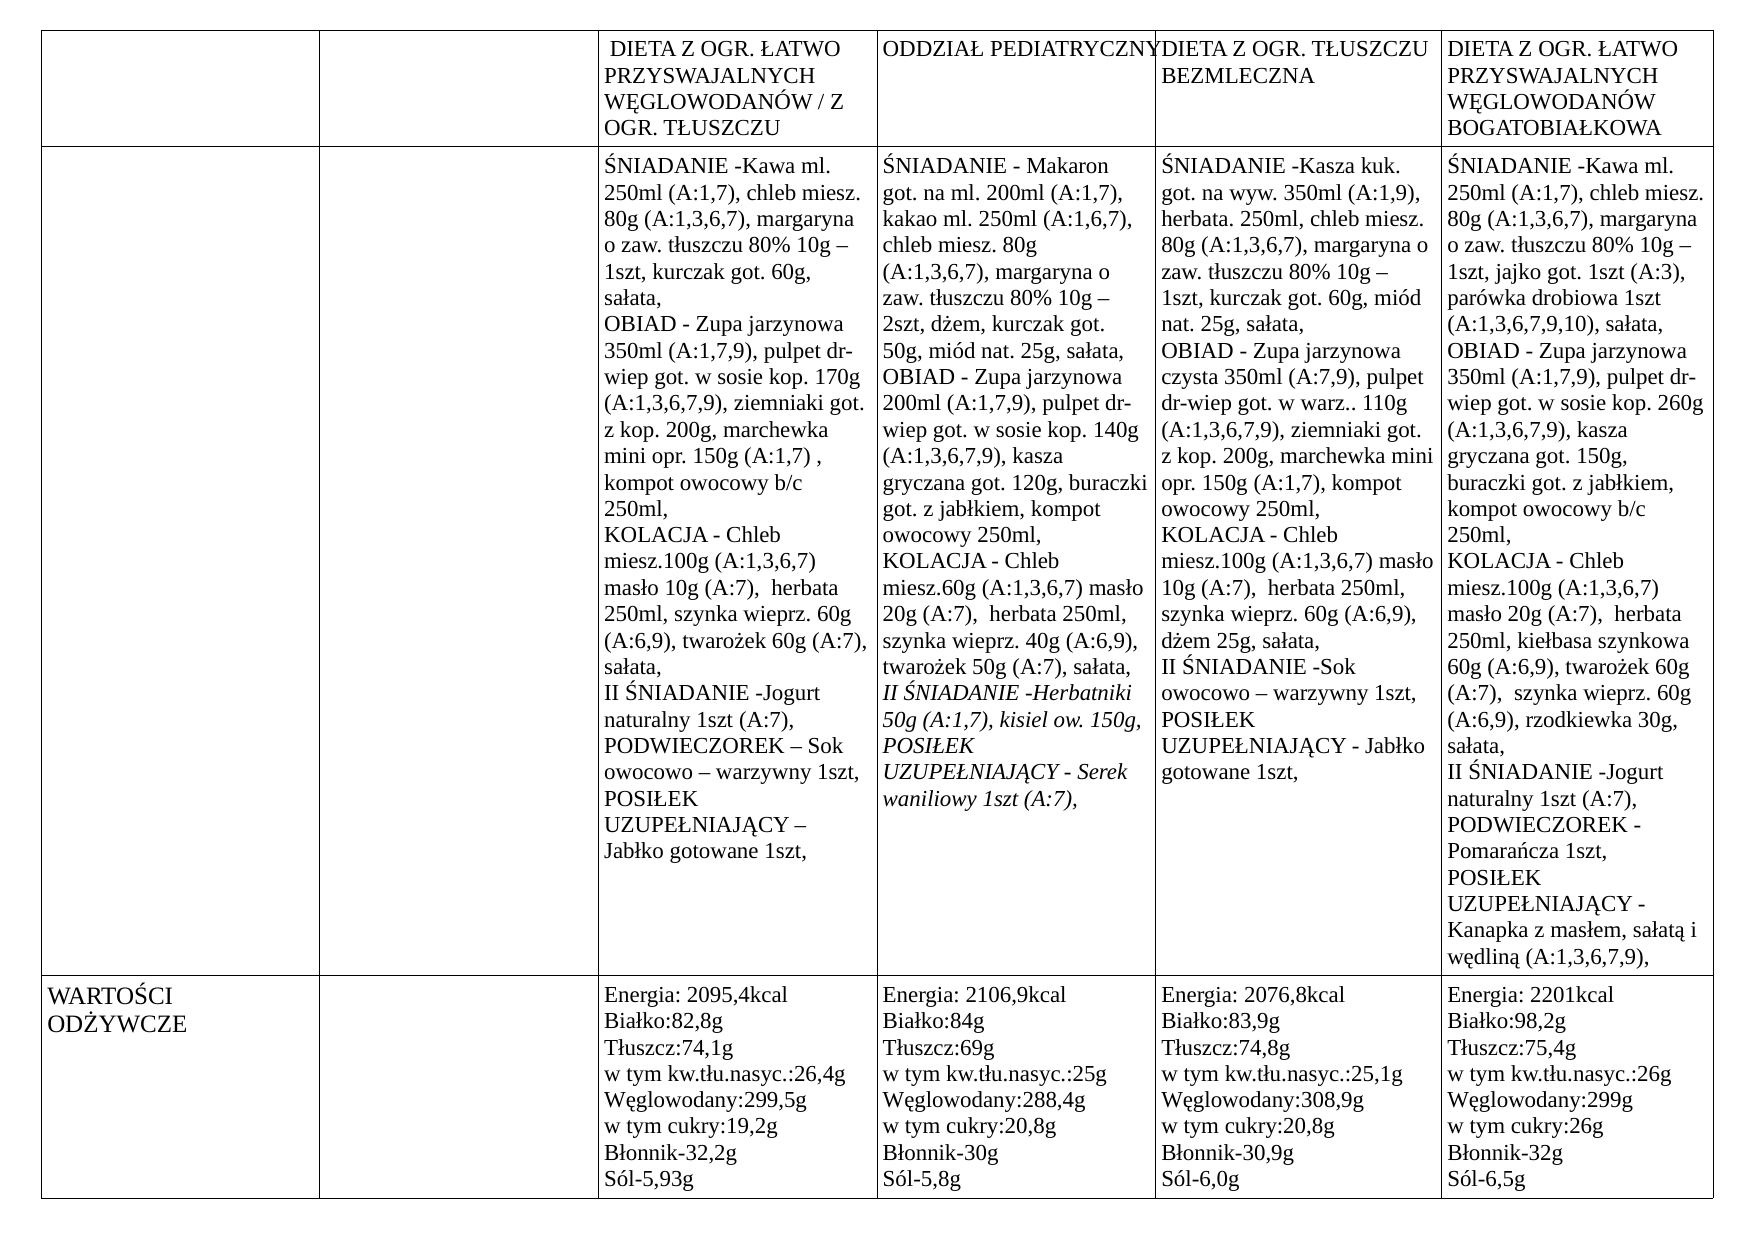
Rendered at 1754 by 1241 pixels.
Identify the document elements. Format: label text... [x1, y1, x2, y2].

table_cell Energia: 2095,4kcal Białko:82,8g Tłuszcz:74,1g w tym kw.tłu.nasyc.:26,4g Węglowodany:299,5g w tym cukry:19,2g Błonnik-32,2g Sól-5,93g [599, 976, 877, 1197]
table_cell ŚNIADANIE - Makaron got. na ml. 200ml (A:1,7), kakao ml. 250ml (A:1,6,7), chleb miesz. 80g (A:1,3,6,7), margaryna o zaw. tłuszczu 80% 10g – 2szt, dżem, kurczak got. 50g, miód nat. 25g, sałata, OBIAD - Zupa jarzynowa 200ml (A:1,7,9), pulpet dr-wiep got. w sosie kop. 140g (A:1,3,6,7,9), kasza gryczana got. 120g, buraczki got. z jabłkiem, kompot owocowy 250ml, KOLACJA - Chleb miesz.60g (A:1,3,6,7) masło 20g (A:7), herbata 250ml, szynka wieprz. 40g (A:6,9), twarożek 50g (A:7), sałata, II ŚNIADANIE -Herbatniki 50g (A:1,7), kisiel ow. 150g, POSIŁEK UZUPEŁNIAJĄCY - Serek waniliowy 1szt (A:7), [878, 147, 1155, 975]
table_cell [320, 147, 598, 975]
table_cell ŚNIADANIE -Kasza kuk. got. na wyw. 350ml (A:1,9), herbata. 250ml, chleb miesz. 80g (A:1,3,6,7), margaryna o zaw. tłuszczu 80% 10g – 1szt, kurczak got. 60g, miód nat. 25g, sałata, OBIAD - Zupa jarzynowa czysta 350ml (A:7,9), pulpet dr-wiep got. w warz.. 110g (A:1,3,6,7,9), ziemniaki got. z kop. 200g, marchewka mini opr. 150g (A:1,7), kompot owocowy 250ml, KOLACJA - Chleb miesz.100g (A:1,3,6,7) masło 10g (A:7), herbata 250ml, szynka wieprz. 60g (A:6,9), dżem 25g, sałata, II ŚNIADANIE -Sok owocowo – warzywny 1szt, POSIŁEK UZUPEŁNIAJĄCY - Jabłko gotowane 1szt, [1156, 147, 1441, 975]
table_cell [42, 147, 319, 975]
table_cell ŚNIADANIE -Kawa ml. 250ml (A:1,7), chleb miesz. 80g (A:1,3,6,7), margaryna o zaw. tłuszczu 80% 10g – 1szt, jajko got. 1szt (A:3), parówka drobiowa 1szt (A:1,3,6,7,9,10), sałata, OBIAD - Zupa jarzynowa 350ml (A:1,7,9), pulpet dr-wiep got. w sosie kop. 260g (A:1,3,6,7,9), kasza gryczana got. 150g, buraczki got. z jabłkiem, kompot owocowy b/c 250ml, KOLACJA - Chleb miesz.100g (A:1,3,6,7) masło 20g (A:7), herbata 250ml, kiełbasa szynkowa 60g (A:6,9), twarożek 60g (A:7), szynka wieprz. 60g (A:6,9), rzodkiewka 30g, sałata, II ŚNIADANIE -Jogurt naturalny 1szt (A:7), PODWIECZOREK - Pomarańcza 1szt, POSIŁEK UZUPEŁNIAJĄCY - Kanapka z masłem, sałatą i wędliną (A:1,3,6,7,9), [1442, 147, 1713, 975]
table_cell [320, 31, 598, 146]
table_cell DIETA Z OGR. ŁATWO PRZYSWAJALNYCH WĘGLOWODANÓW / Z OGR. TŁUSZCZU [599, 31, 877, 146]
table_cell ODDZIAŁ PEDIATRYCZNY [878, 31, 1155, 146]
table_cell [320, 976, 598, 1197]
table_cell [42, 31, 319, 146]
table_cell ŚNIADANIE -Kawa ml. 250ml (A:1,7), chleb miesz. 80g (A:1,3,6,7), margaryna o zaw. tłuszczu 80% 10g – 1szt, kurczak got. 60g, sałata, OBIAD - Zupa jarzynowa 350ml (A:1,7,9), pulpet dr-wiep got. w sosie kop. 170g (A:1,3,6,7,9), ziemniaki got. z kop. 200g, marchewka mini opr. 150g (A:1,7) , kompot owocowy b/c 250ml, KOLACJA - Chleb miesz.100g (A:1,3,6,7) masło 10g (A:7), herbata 250ml, szynka wieprz. 60g (A:6,9), twarożek 60g (A:7), sałata, II ŚNIADANIE -Jogurt naturalny 1szt (A:7), PODWIECZOREK – Sok owocowo – warzywny 1szt, POSIŁEK UZUPEŁNIAJĄCY – Jabłko gotowane 1szt, [599, 147, 877, 975]
table_cell Energia: 2106,9kcal Białko:84g Tłuszcz:69g w tym kw.tłu.nasyc.:25g Węglowodany:288,4g w tym cukry:20,8g Błonnik-30g Sól-5,8g [878, 976, 1155, 1197]
table_cell DIETA Z OGR. TŁUSZCZU BEZMLECZNA [1156, 31, 1441, 146]
table_cell WARTOŚCI ODŻYWCZE [42, 976, 319, 1197]
table_cell Energia: 2076,8kcal Białko:83,9g Tłuszcz:74,8g w tym kw.tłu.nasyc.:25,1g Węglowodany:308,9g w tym cukry:20,8g Błonnik-30,9g Sól-6,0g [1156, 976, 1441, 1197]
table_cell Energia: 2201kcal Białko:98,2g Tłuszcz:75,4g w tym kw.tłu.nasyc.:26g Węglowodany:299g w tym cukry:26g Błonnik-32g Sól-6,5g [1442, 976, 1713, 1197]
table_cell DIETA Z OGR. ŁATWO PRZYSWAJALNYCH WĘGLOWODANÓW BOGATOBIAŁKOWA [1442, 31, 1713, 146]
